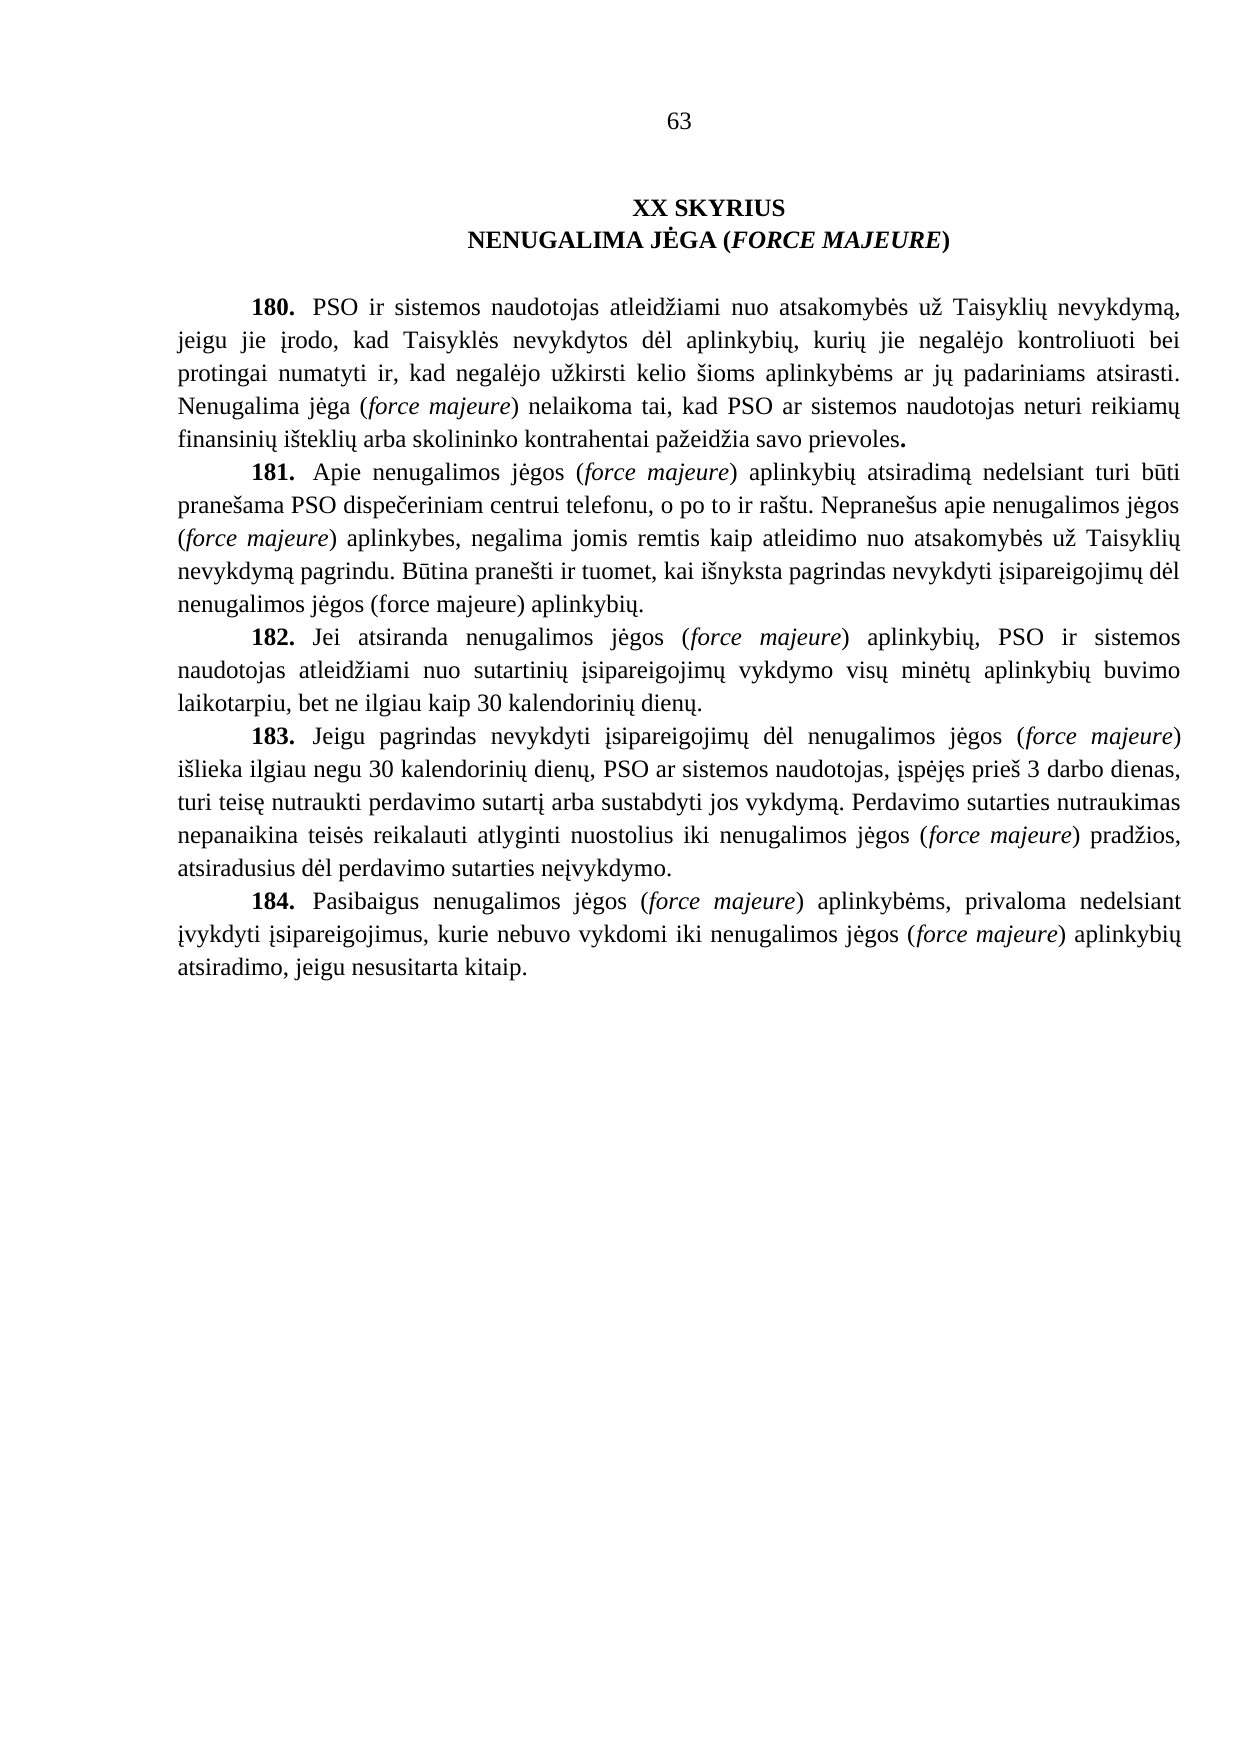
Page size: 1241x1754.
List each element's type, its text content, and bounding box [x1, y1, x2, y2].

text 182. Jei atsiranda nenugalimos jėgos (force majeure) aplinkybių, PSO ir sistemos naudotojas atleidžiami nuo sutartinių įsipareigojimų vykdymo visų minėtų aplinkybių buvimo laikotarpiu, bet ne ilgiau kaip 30 kalendorinių dienų. [177, 622, 1181, 717]
text 181. Apie nenugalimos jėgos (force majeure) aplinkybių atsiradimą nedelsiant turi būti pranešama PSO dispečeriniam centrui telefonu, o po to ir raštu. Nepranešus apie nenugalimos jėgos (force majeure) aplinkybes, negalima jomis remtis kaip atleidimo nuo atsakomybės už Taisyklių nevykdymą pagrindu. Būtina pranešti ir tuomet, kai išnyksta pagrindas nevykdyti įsipareigojimų dėl nenugalimos jėgos (force majeure) aplinkybių. [177, 457, 1181, 618]
text 180. PSO ir sistemos naudotojas atleidžiami nuo atsakomybės už Taisyklių nevykdymą, jeigu jie įrodo, kad Taisyklės nevykdytos dėl aplinkybių, kurių jie negalėjo kontroliuoti bei protingai numatyti ir, kad negalėjo užkirsti kelio šioms aplinkybėms ar jų padariniams atsirasti. Nenugalima jėga (force majeure) nelaikoma tai, kad PSO ar sistemos naudotojas neturi reikiamų finansinių išteklių arba skolininko kontrahentai pažeidžia savo prievoles. [177, 292, 1181, 452]
text NENUGALIMA JĖGA (FORCE MAJEURE) [177, 226, 1181, 254]
text 184. Pasibaigus nenugalimos jėgos (force majeure) aplinkybėms, privaloma nedelsiant įvykdyti įsipareigojimus, kurie nebuvo vykdomi iki nenugalimos jėgos (force majeure) aplinkybių atsiradimo, jeigu nesusitarta kitaip. [177, 886, 1181, 981]
text 183. Jeigu pagrindas nevykdyti įsipareigojimų dėl nenugalimos jėgos (force majeure) išlieka ilgiau negu 30 kalendorinių dienų, PSO ar sistemos naudotojas, įspėjęs prieš 3 darbo dienas, turi teisę nutraukti perdavimo sutartį arba sustabdyti jos vykdymą. Perdavimo sutarties nutraukimas nepanaikina teisės reikalauti atlyginti nuostolius iki nenugalimos jėgos (force majeure) pradžios, atsiradusius dėl perdavimo sutarties neįvykdymo. [177, 721, 1181, 882]
text XX SKYRIUS [177, 193, 1181, 221]
